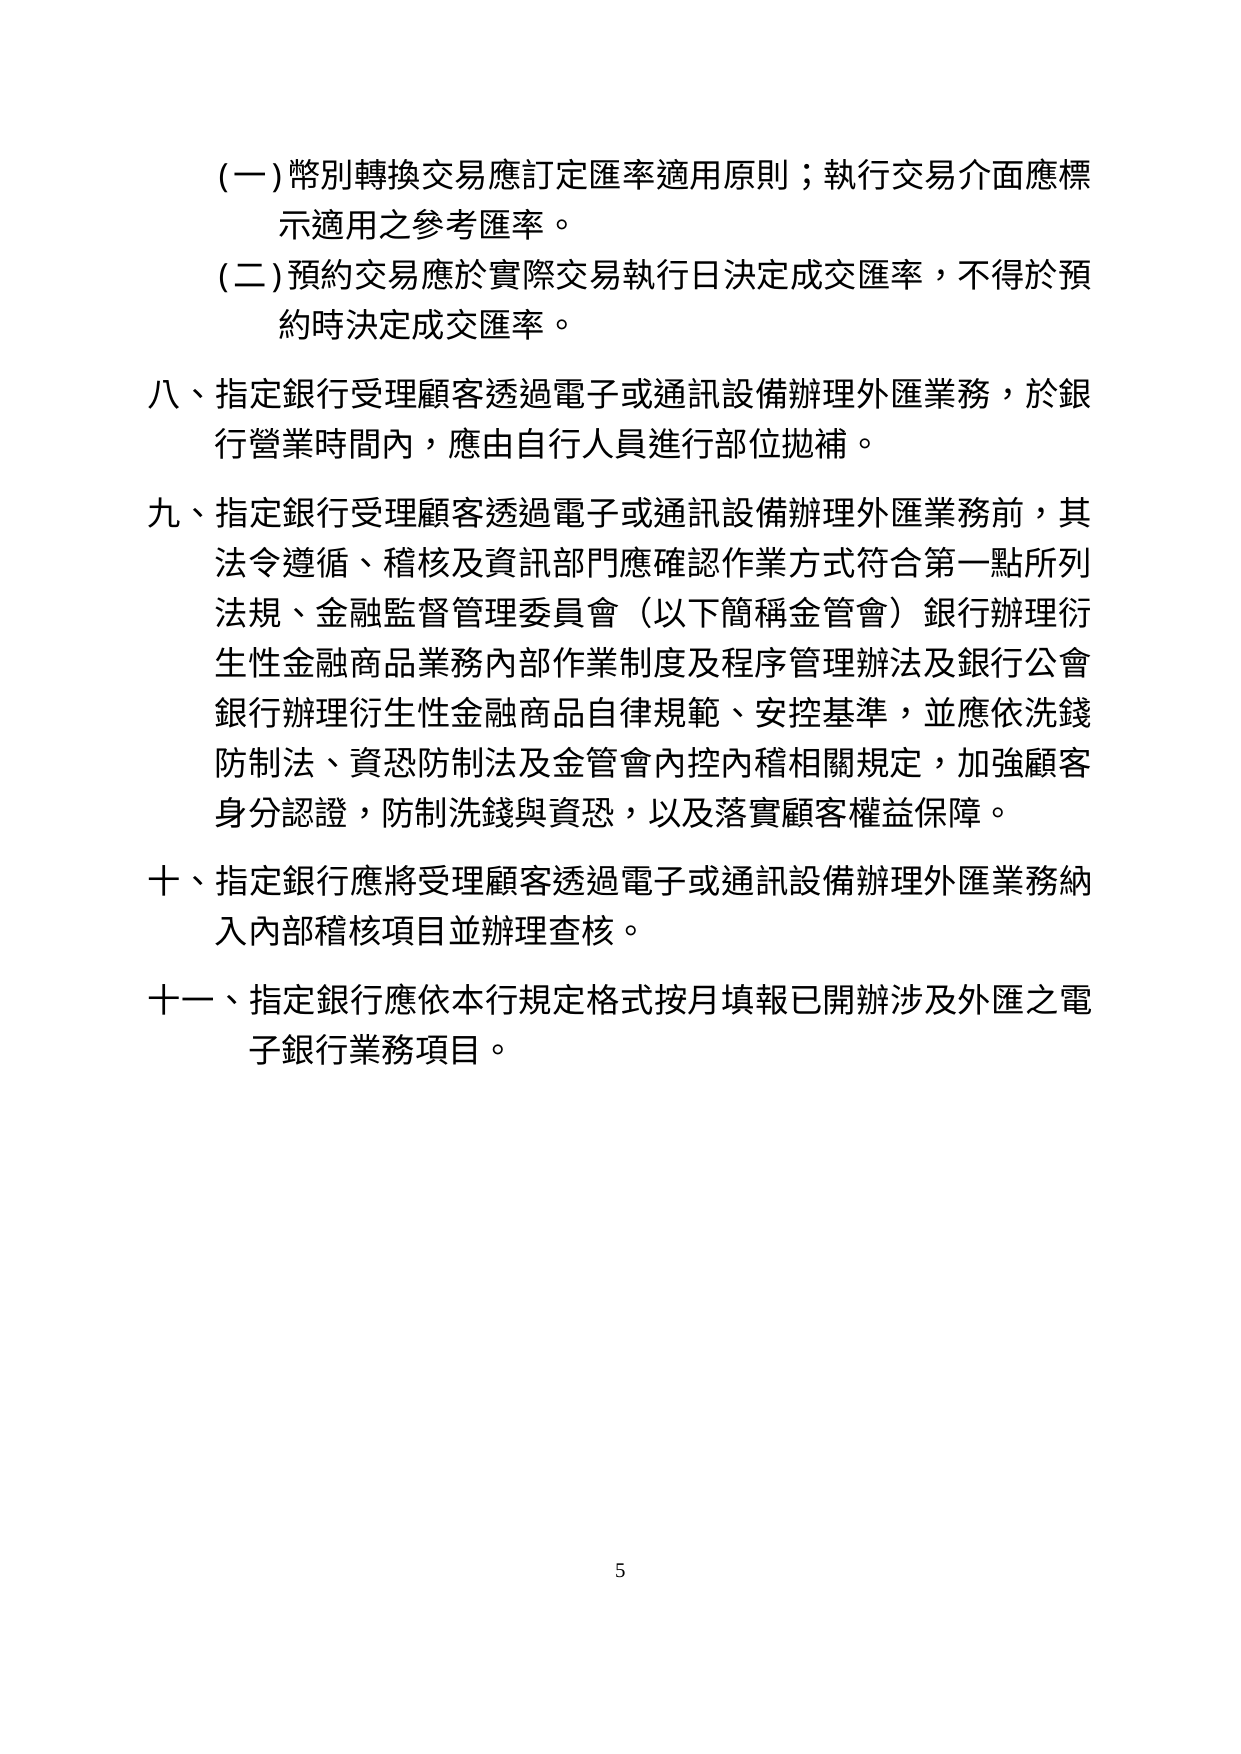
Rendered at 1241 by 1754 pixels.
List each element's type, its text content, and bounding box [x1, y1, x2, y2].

text 八、指定銀行受理顧客透過電子或通訊設備辦理外匯業務，於銀行營業時間內，應由自行人員進行部位拋補。 [148, 366, 1093, 466]
text (一)幣別轉換交易應訂定匯率適用原則；執行交易介面應標示適用之參考匯率。 [213, 148, 1093, 248]
text 十、指定銀行應將受理顧客透過電子或通訊設備辦理外匯業務納入內部稽核項目並辦理查核。 [148, 854, 1093, 954]
text 十一、指定銀行應依本行規定格式按月填報已開辦涉及外匯之電子銀行業務項目。 [148, 973, 1093, 1073]
text (二)預約交易應於實際交易執行日決定成交匯率，不得於預約時決定成交匯率。 [213, 248, 1093, 348]
text 九、指定銀行受理顧客透過電子或通訊設備辦理外匯業務前，其法令遵循、稽核及資訊部門應確認作業方式符合第一點所列法規、金融監督管理委員會（以下簡稱金管會）銀行辦理衍生性金融商品業務內部作業制度及程序管理辦法及銀行公會銀行辦理衍生性金融商品自律規範、安控基準，並應依洗錢防制法、資恐防制法及金管會內控內稽相關規定，加強顧客身分認證，防制洗錢與資恐，以及落實顧客權益保障。 [148, 485, 1093, 835]
